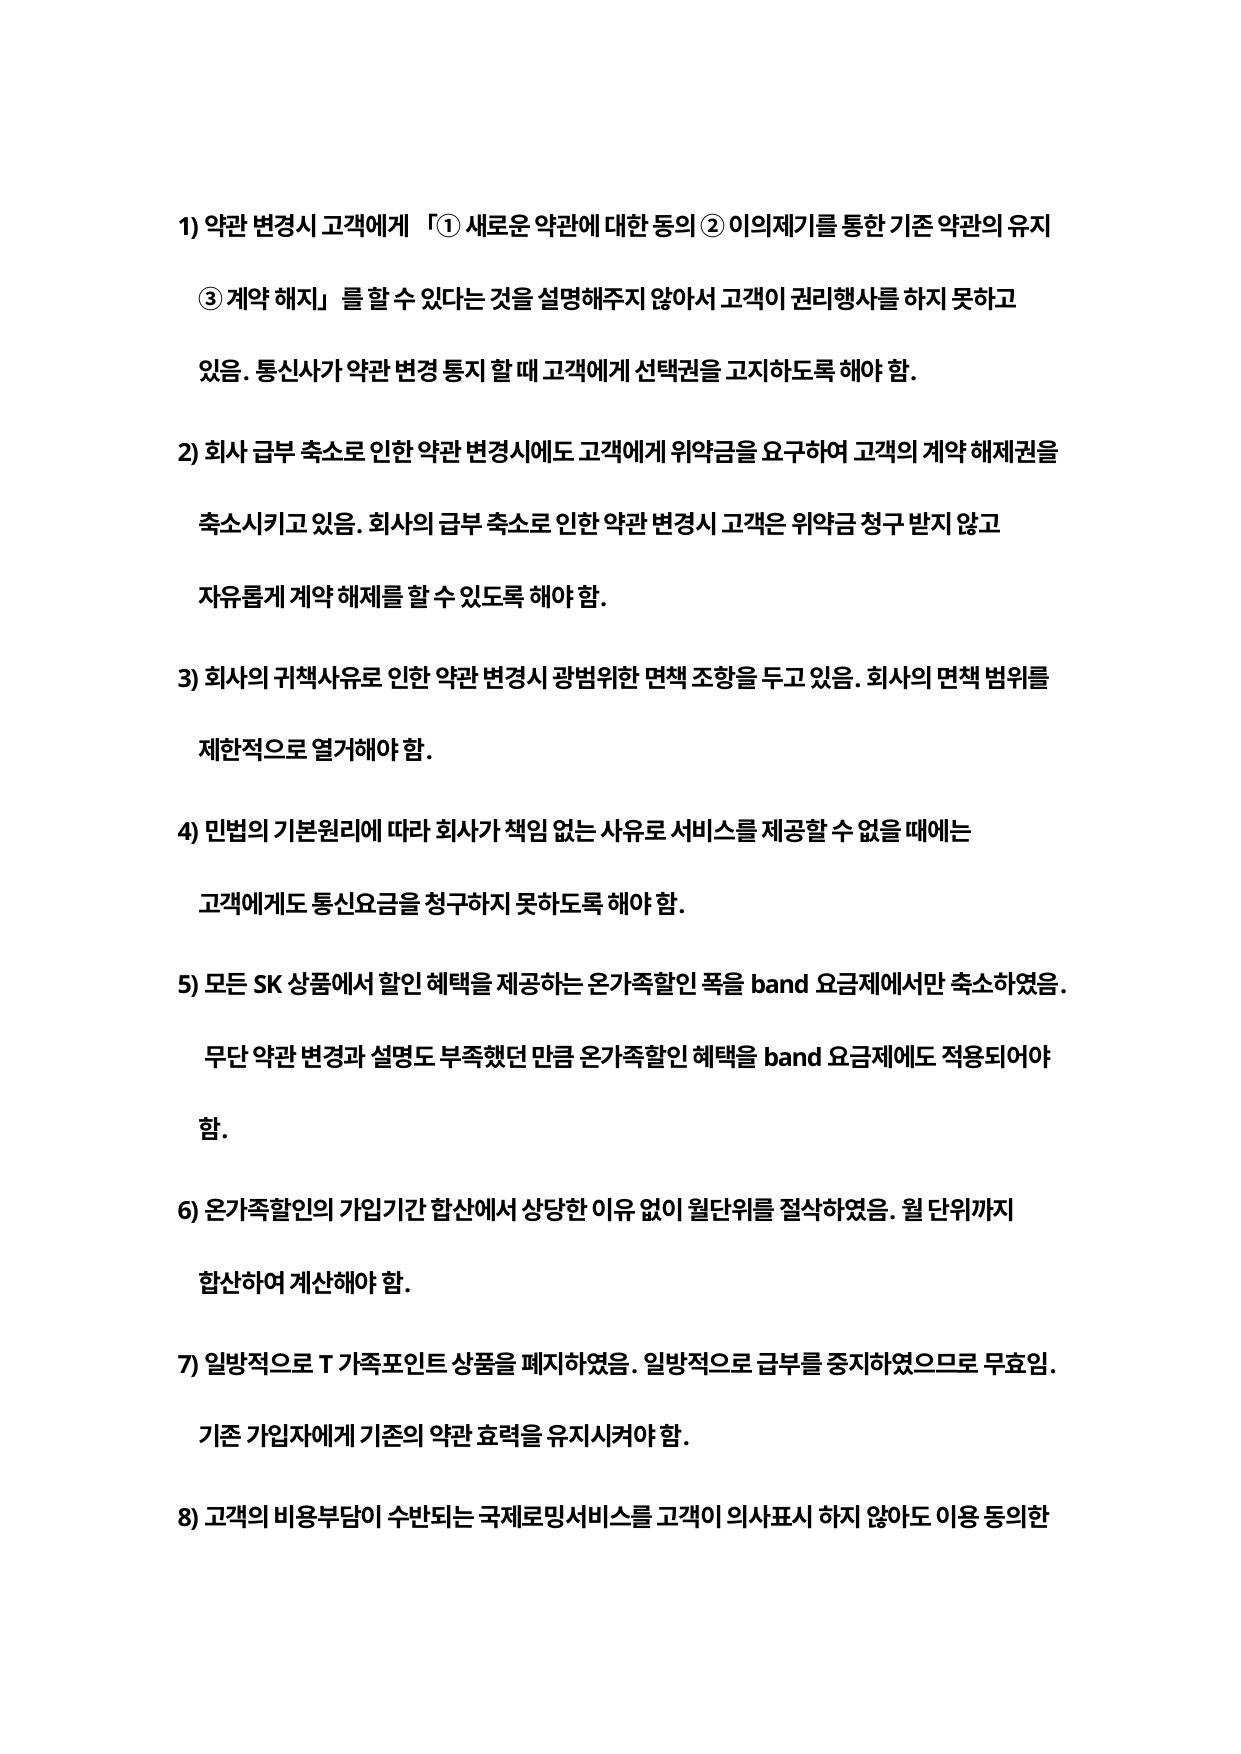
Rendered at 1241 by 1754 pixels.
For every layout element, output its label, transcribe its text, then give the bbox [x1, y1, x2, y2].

text 2) 회사 급부 축소로 인한 약관 변경시에도 고객에게 위약금을 요구하여 고객의 계약 해제권을 축소시키고 있음. 회사의 급부 축소로 인한 약관 변경시 고객은 위약금 청구 받지 않고 자유롭게 계약 해제를 할 수 있도록 해야 함. [177, 432, 1063, 614]
text 3) 회사의 귀책사유로 인한 약관 변경시 광범위한 면책 조항을 두고 있음. 회사의 면책 범위를 제한적으로 열거해야 함. [177, 658, 1063, 767]
text 8) 고객의 비용부담이 수반되는 국제로밍서비스를 고객이 의사표시 하지 않아도 이용 동의한 [177, 1497, 1063, 1534]
text 4) 민법의 기본원리에 따라 회사가 책임 없는 사유로 서비스를 제공할 수 없을 때에는 고객에게도 통신요금을 청구하지 못하도록 해야 함. [177, 812, 1063, 920]
text 6) 온가족할인의 가입기간 합산에서 상당한 이유 없이 월단위를 절삭하였음. 월 단위까지 합산하여 계산해야 함. [177, 1191, 1063, 1299]
text 5) 모든 SK상품에서 할인 혜택을 제공하는 온가족할인 폭을 band요금제에서만 축소하였음. 무단 약관 변경과 설명도 부족했던 만큼 온가족할인 혜택을 band요금제에도 적용되어야 함. [177, 965, 1063, 1146]
text 7) 일방적으로 T가족포인트 상품을 폐지하였음. 일방적으로 급부를 중지하였으므로 무효임. 기존 가입자에게 기존의 약관 효력을 유지시켜야 함. [177, 1344, 1063, 1453]
text 1) 약관 변경시 고객에게 「① 새로운 약관에 대한 동의 ② 이의제기를 통한 기존 약관의 유지 ③ 계약 해지」를 할 수 있다는 것을 설명해주지 않아서 고객이 권리행사를 하지 못하고 있음. 통신사가 약관 변경 통지 할 때 고객에게 선택권을 고지하도록 해야 함. [177, 207, 1063, 388]
